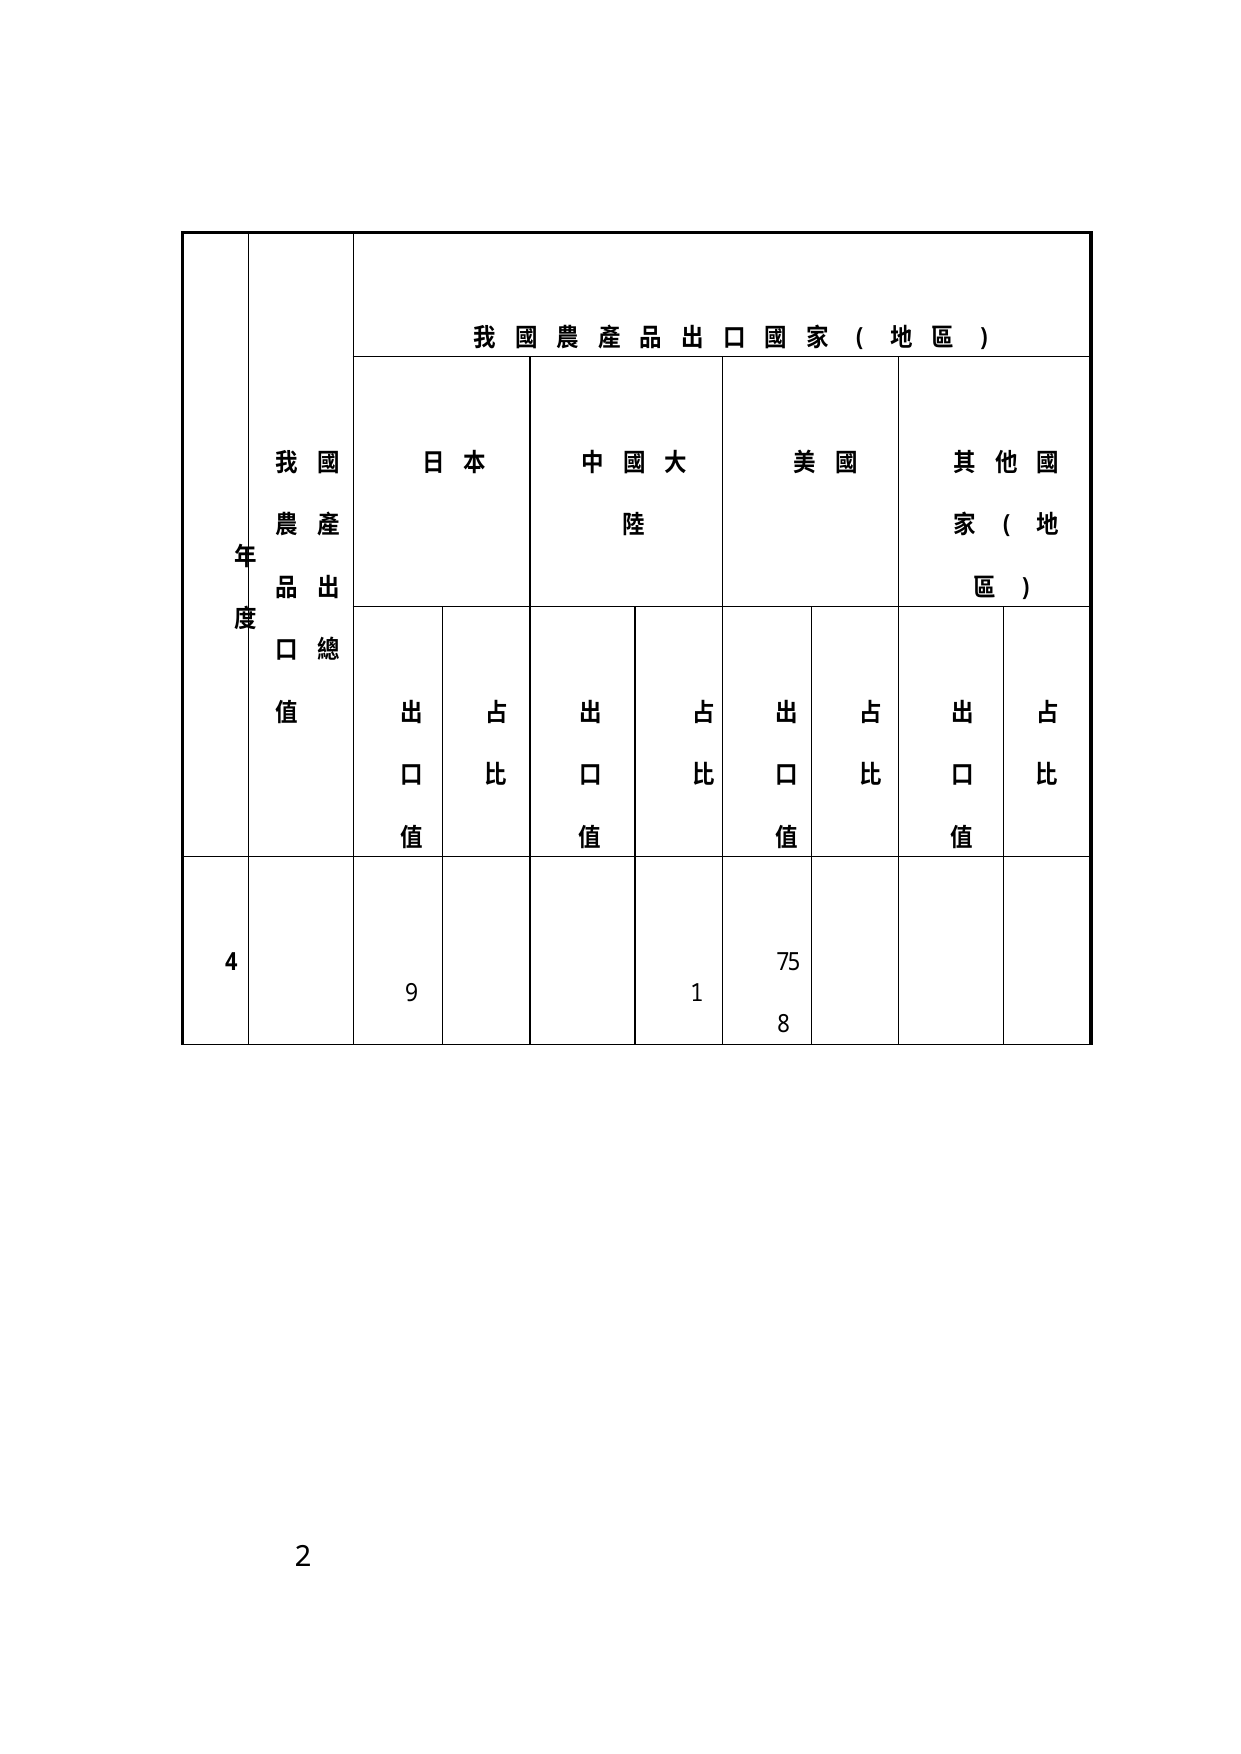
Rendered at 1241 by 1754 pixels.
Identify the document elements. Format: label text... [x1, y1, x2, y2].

table_header 我國農產品出口總值 [249, 234, 353, 856]
table_cell 9 [354, 857, 442, 1044]
table_cell [249, 857, 353, 1044]
table_cell [531, 857, 634, 1044]
table_cell 出口值 [531, 607, 634, 856]
table_cell 美國 [723, 357, 898, 606]
table_cell 4 [184, 857, 248, 1044]
table_cell 占比 [812, 607, 898, 856]
table_header 年度 [184, 234, 248, 856]
table_cell 出口值 [354, 607, 442, 856]
table_cell 中國大陸 [531, 357, 722, 606]
table_cell 占比 [443, 607, 529, 856]
table_cell 出口值 [899, 607, 1003, 856]
table_cell [443, 857, 529, 1044]
table_header 我國農產品出口國家(地區) [354, 234, 1089, 356]
table_cell [1004, 857, 1089, 1044]
table_cell 出口值 [723, 607, 811, 856]
table_cell 1 [636, 857, 722, 1044]
table_cell 占比 [636, 607, 722, 856]
table_cell 758 [723, 857, 811, 1044]
table_cell 其他國家(地區) [899, 357, 1089, 606]
table_cell [812, 857, 898, 1044]
table_cell 日本 [354, 357, 529, 606]
table_cell 占比 [1004, 607, 1089, 856]
table_cell [899, 857, 1003, 1044]
